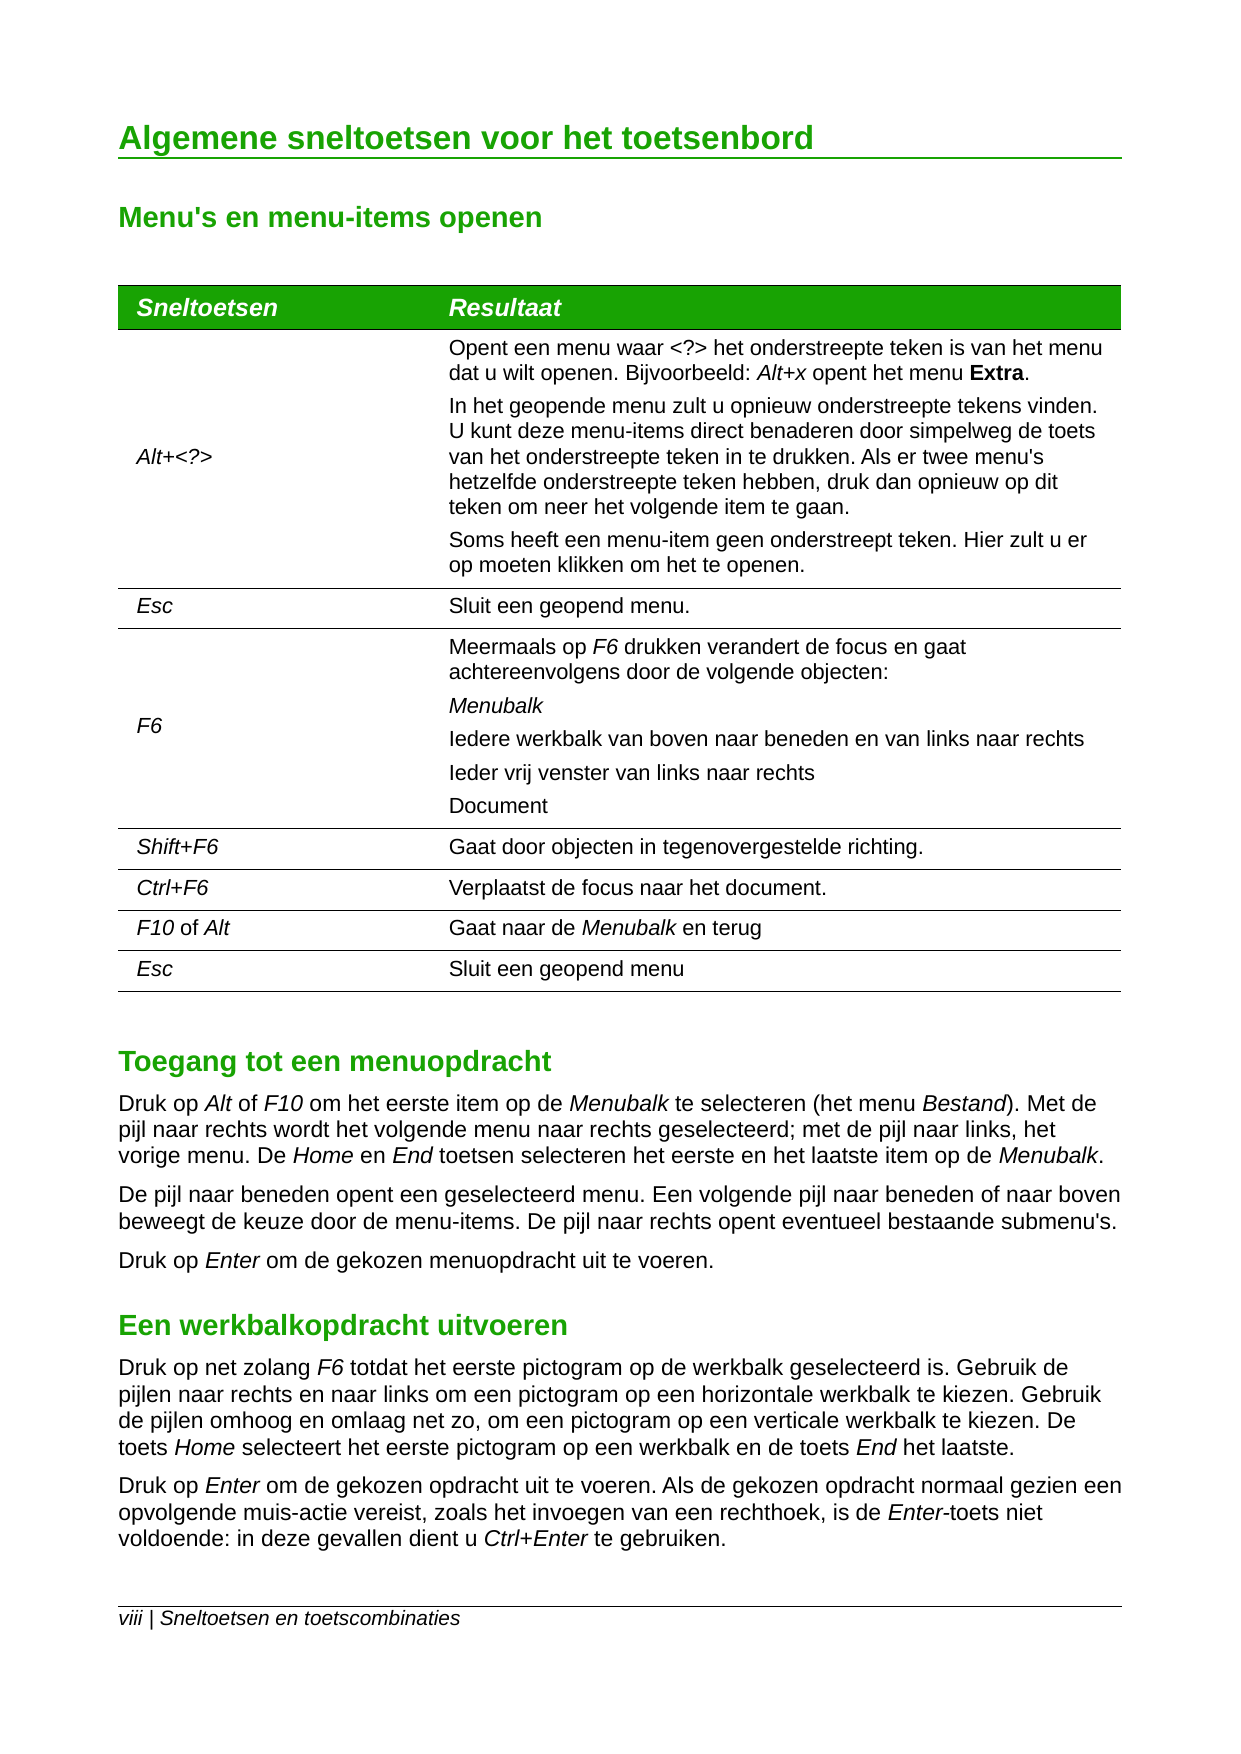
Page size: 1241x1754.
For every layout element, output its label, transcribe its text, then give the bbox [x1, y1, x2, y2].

subtitle Een werkbalkopdracht uitvoeren [118, 1308, 1122, 1342]
table_cell Gaat naar de Menubalk en terug [430, 911, 1121, 950]
text Druk op Alt of F10 om het eerste item op de Menubalk te selecteren (het menu Bestand). Met de pijl naar rechts wordt het volgende menu naar rechts geselecteerd; met de pijl naar links, het vorige menu. De Home en End toetsen selecteren het eerste en het laatste item op de Menubalk. [118, 1090, 1122, 1169]
text De pijl naar beneden opent een geselecteerd menu. Een volgende pijl naar beneden of naar boven beweegt de keuze door de menu-items. De pijl naar rechts opent eventueel bestaande submenu's. [118, 1181, 1122, 1234]
table_cell Alt+<?> [118, 330, 430, 587]
text Druk op Enter om de gekozen opdracht uit te voeren. Als de gekozen opdracht normaal gezien een opvolgende muis-actie vereist, zoals het invoegen van een rechthoek, is de Enter-toets niet voldoende: in deze gevallen dient u Ctrl+Enter te gebruiken. [118, 1472, 1122, 1551]
table_header Resultaat [430, 286, 1121, 329]
table_cell Opent een menu waar <?> het onderstreepte teken is van het menu dat u wilt openen. Bijvoorbeeld: Alt+x opent het menu Extra. In het geopende menu zult u opnieuw onderstreepte tekens vinden. U kunt deze menu-items direct benaderen door simpelweg de toets van het onderstreepte teken in te drukken. Als er twee menu's hetzelfde onderstreepte teken hebben, druk dan opnieuw op dit teken om neer het volgende item te gaan. Soms heeft een menu-item geen onderstreept teken. Hier zult u er op moeten klikken om het te openen. [430, 330, 1121, 587]
table_cell Verplaatst de focus naar het document. [430, 870, 1121, 909]
table_cell F10 of Alt [118, 911, 430, 950]
table_cell Shift+F6 [118, 829, 430, 869]
table_header Sneltoetsen [118, 286, 430, 329]
text Druk op net zolang F6 totdat het eerste pictogram op de werkbalk geselecteerd is. Gebruik de pijlen naar rechts en naar links om een pictogram op een horizontale werkbalk te kiezen. Gebruik de pijlen omhoog en omlaag net zo, om een pictogram op een verticale werkbalk te kiezen. De toets Home selecteert het eerste pictogram op een werkbalk en de toets End het laatste. [118, 1354, 1122, 1460]
table_cell Esc [118, 589, 430, 628]
table_cell F6 [118, 629, 430, 828]
subtitle Algemene sneltoetsen voor het toetsenbord [118, 118, 1122, 157]
table_cell Meermaals op F6 drukken verandert de focus en gaat achtereenvolgens door de volgende objecten: Menubalk Iedere werkbalk van boven naar beneden en van links naar rechts Ieder vrij venster van links naar rechts Document [430, 629, 1121, 828]
table_cell Esc [118, 951, 430, 991]
table_cell Sluit een geopend menu. [430, 589, 1121, 628]
table_cell Gaat door objecten in tegenovergestelde richting. [430, 829, 1121, 869]
subtitle Menu's en menu-items openen [118, 201, 1122, 234]
table_cell Sluit een geopend menu [430, 951, 1121, 991]
subtitle Toegang tot een menuopdracht [118, 1044, 1122, 1077]
text Druk op Enter om de gekozen menuopdracht uit te voeren. [118, 1247, 1122, 1273]
table_cell Ctrl+F6 [118, 870, 430, 909]
